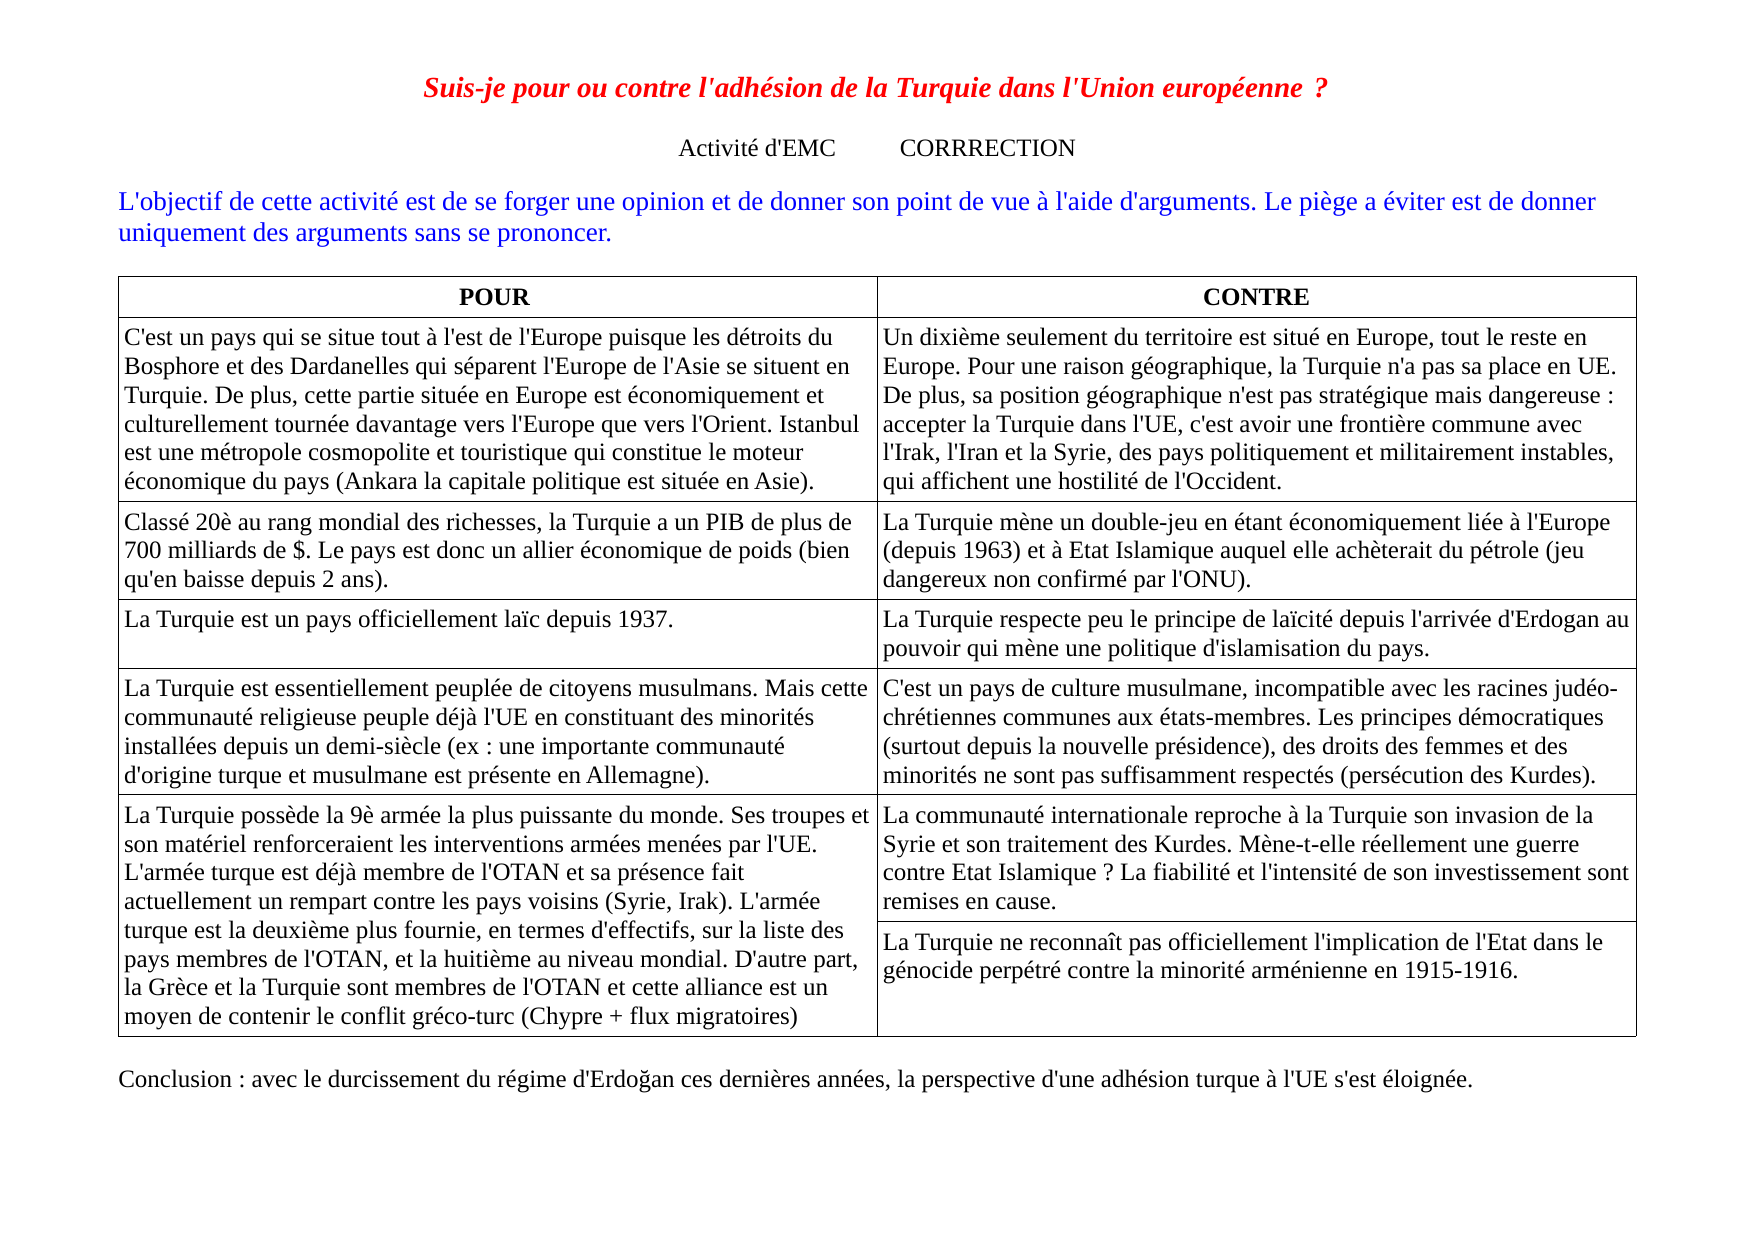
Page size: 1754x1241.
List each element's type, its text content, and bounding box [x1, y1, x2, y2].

table_cell Classé 20è au rang mondial des richesses, la Turquie a un PIB de plus de 700 milliards de $. Le pays est donc un allier économique de poids (bien qu'en baisse depuis 2 ans). [119, 502, 877, 598]
text Conclusion : avec le durcissement du régime d'Erdoğan ces dernières années, la perspective d'une adhésion turque à l'UE s'est éloignée. [118, 1064, 1636, 1093]
table_cell La Turquie est essentiellement peuplée de citoyens musulmans. Mais cette communauté religieuse peuple déjà l'UE en constituant des minorités installées depuis un demi-siècle (ex : une importante communauté d'origine turque et musulmane est présente en Allemagne). [119, 669, 877, 794]
text Activité d'EMC CORRRECTION [118, 133, 1636, 161]
table_cell La Turquie possède la 9è armée la plus puissante du monde. Ses troupes et son matériel renforceraient les interventions armées menées par l'UE. L'armée turque est déjà membre de l'OTAN et sa présence fait actuellement un rempart contre les pays voisins (Syrie, Irak). L'armée turque est la deuxième plus fournie, en termes d'effectifs, sur la liste des pays membres de l'OTAN, et la huitième au niveau mondial. D'autre part, la Grèce et la Turquie sont membres de l'OTAN et cette alliance est un moyen de contenir le conflit gréco-turc (Chypre + flux migratoires) [119, 795, 877, 1036]
table_cell La Turquie est un pays officiellement laïc depuis 1937. [119, 600, 877, 668]
text L'objectif de cette activité est de se forger une opinion et de donner son point de vue à l'aide d'arguments. Le piège a éviter est de donner uniquement des arguments sans se prononcer. [118, 185, 1636, 248]
table_cell Un dixième seulement du territoire est situé en Europe, tout le reste en Europe. Pour une raison géographique, la Turquie n'a pas sa place en UE. De plus, sa position géographique n'est pas stratégique mais dangereuse : accepter la Turquie dans l'UE, c'est avoir une frontière commune avec l'Irak, l'Iran et la Syrie, des pays politiquement et militairement instables, qui affichent une hostilité de l'Occident. [878, 318, 1636, 501]
table_cell C'est un pays qui se situe tout à l'est de l'Europe puisque les détroits du Bosphore et des Dardanelles qui séparent l'Europe de l'Asie se situent en Turquie. De plus, cette partie située en Europe est économiquement et culturellement tournée davantage vers l'Europe que vers l'Orient. Istanbul est une métropole cosmopolite et touristique qui constitue le moteur économique du pays (Ankara la capitale politique est située en Asie). [119, 318, 877, 501]
table_cell C'est un pays de culture musulmane, incompatible avec les racines judéo-chrétiennes communes aux états-membres. Les principes démocratiques (surtout depuis la nouvelle présidence), des droits des femmes et des minorités ne sont pas suffisamment respectés (persécution des Kurdes). [878, 669, 1636, 794]
table_cell La Turquie respecte peu le principe de laïcité depuis l'arrivée d'Erdogan au pouvoir qui mène une politique d'islamisation du pays. [878, 600, 1636, 668]
table_header CONTRE [878, 277, 1636, 317]
table_cell La Turquie ne reconnaît pas officiellement l'implication de l'Etat dans le génocide perpétré contre la minorité arménienne en 1915-1916. [878, 922, 1636, 1036]
table_cell La communauté internationale reproche à la Turquie son invasion de la Syrie et son traitement des Kurdes. Mène-t-elle réellement une guerre contre Etat Islamique ? La fiabilité et l'intensité de son investissement sont remises en cause. [878, 795, 1636, 921]
table_cell La Turquie mène un double-jeu en étant économiquement liée à l'Europe (depuis 1963) et à Etat Islamique auquel elle achèterait du pétrole (jeu dangereux non confirmé par l'ONU). [878, 502, 1636, 598]
text Suis-je pour ou contre l'adhésion de la Turquie dans l'Union européenne ? [118, 70, 1636, 104]
table_header POUR [119, 277, 877, 317]
